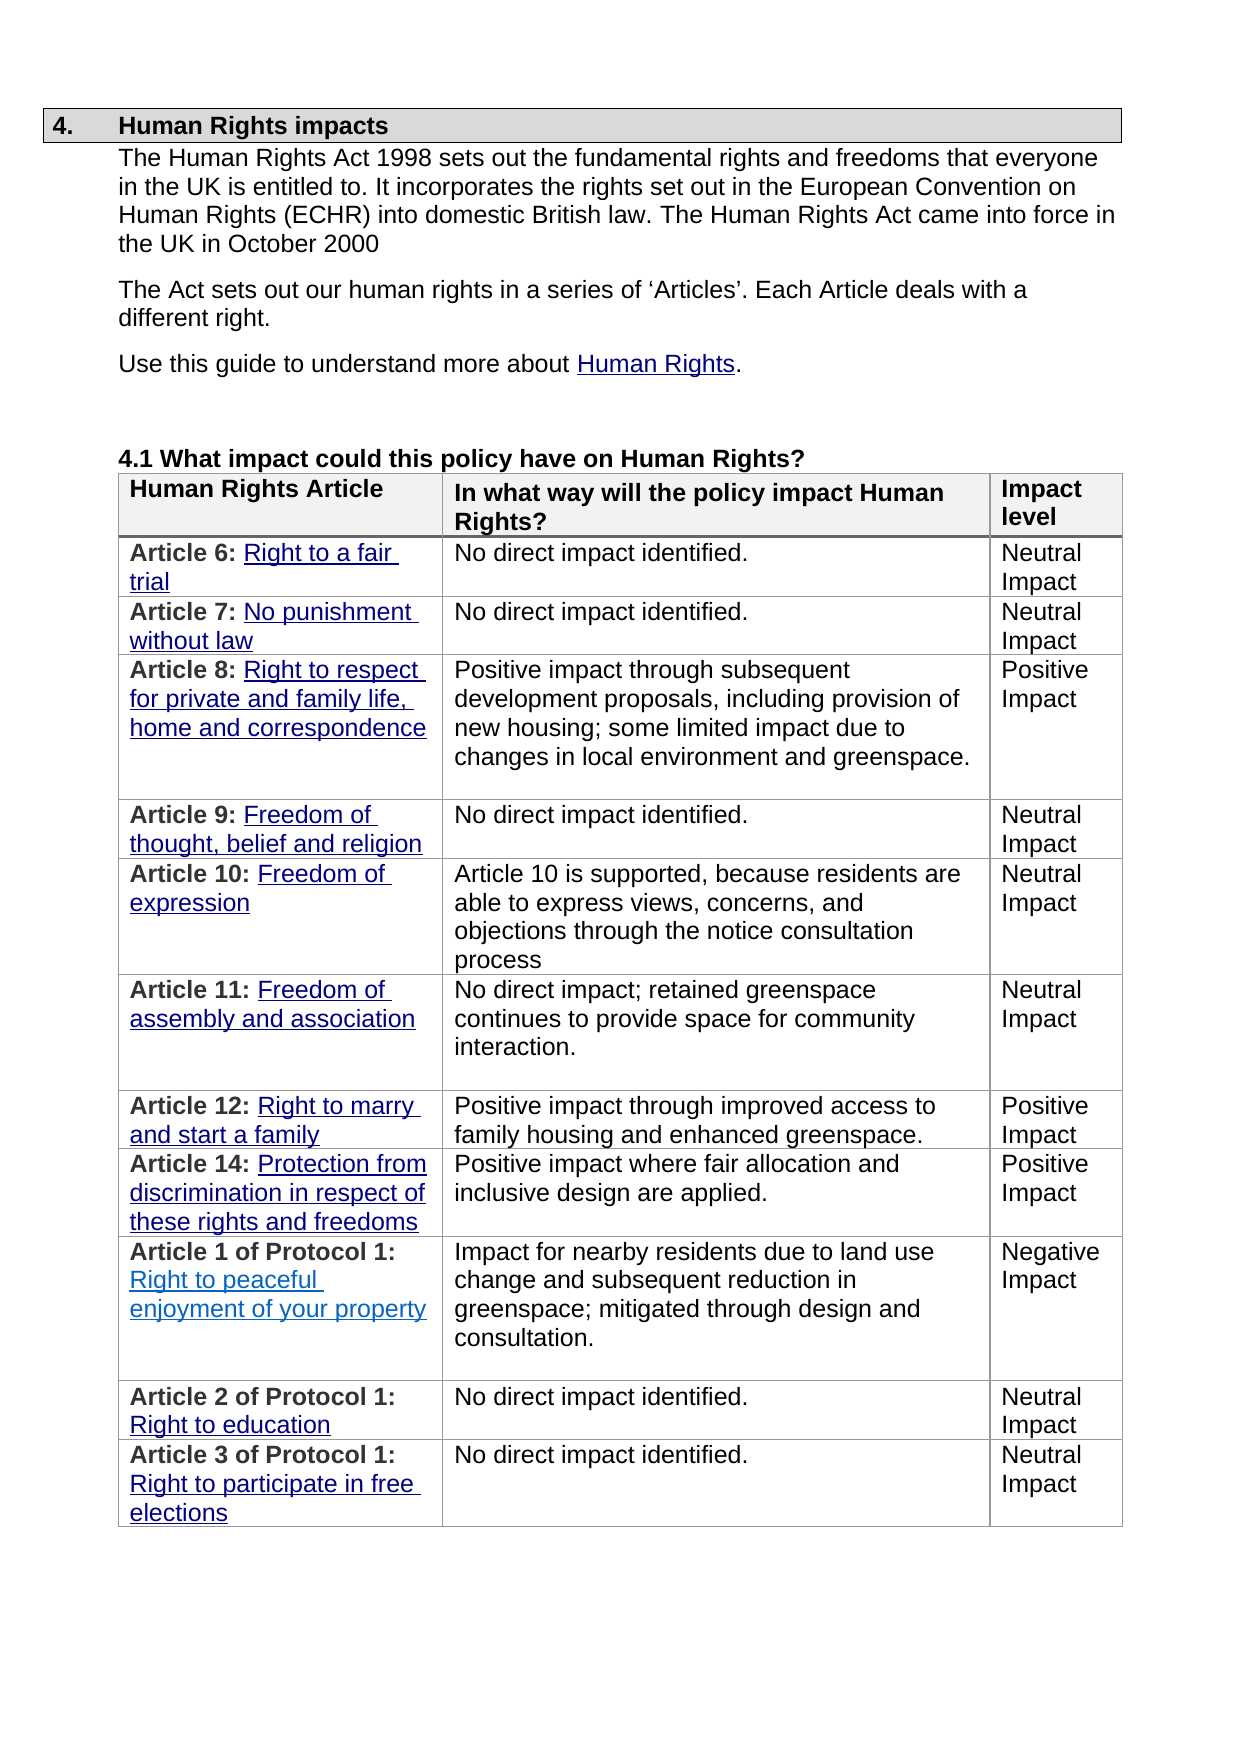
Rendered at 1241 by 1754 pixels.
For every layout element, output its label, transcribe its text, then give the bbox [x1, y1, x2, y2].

table_cell Neutral Impact [991, 597, 1122, 654]
table_cell Positive impact through improved access to family housing and enhanced greenspace. [443, 1091, 989, 1148]
table_cell Article 12: Right to marry and start a family [119, 1091, 442, 1148]
table_cell Neutral Impact [991, 538, 1122, 596]
table_cell Article 7: No punishment without law [119, 597, 442, 654]
table_header In what way will the policy impact Human Rights? [443, 474, 989, 535]
table_cell Positive impact where fair allocation and inclusive design are applied. [443, 1149, 989, 1236]
subtitle 4.1 What impact could this policy have on Human Rights? [118, 444, 1122, 472]
table_cell Positive Impact [991, 655, 1122, 799]
table_cell No direct impact identified. [443, 1440, 989, 1526]
table_cell Article 6: Right to a fair trial [119, 538, 442, 596]
table_cell Article 11: Freedom of assembly and association [119, 975, 442, 1090]
table_cell Positive impact through subsequent development proposals, including provision of new housing; some limited impact due to changes in local environment and greenspace. [443, 655, 989, 799]
text The Human Rights Act 1998 sets out the fundamental rights and freedoms that everyone in the UK is entitled to. It incorporates the rights set out in the European Convention on Human Rights (ECHR) into domestic British law. The Human Rights Act came into force in the UK in October 2000 [118, 143, 1122, 258]
table_header Impact level [991, 474, 1122, 535]
table_cell Article 3 of Protocol 1: Right to participate in free elections [119, 1440, 442, 1526]
table_cell Positive Impact [991, 1149, 1122, 1236]
table_cell No direct impact identified. [443, 1381, 989, 1439]
table_cell Article 2 of Protocol 1: Right to education [119, 1381, 442, 1439]
table_cell Neutral Impact [991, 1381, 1122, 1439]
table_cell No direct impact identified. [443, 800, 989, 858]
table_cell Neutral Impact [991, 1440, 1122, 1526]
table_header Human Rights Article [119, 474, 442, 535]
text Use this guide to understand more about Human Rights. [118, 349, 1122, 377]
table_cell Neutral Impact [991, 859, 1122, 974]
subtitle Human Rights impacts [44, 109, 1121, 142]
table_cell Article 1 of Protocol 1: Right to peaceful enjoyment of your property [119, 1237, 442, 1380]
table_cell Positive Impact [991, 1091, 1122, 1148]
table_cell No direct impact identified. [443, 538, 989, 596]
table_cell Article 9: Freedom of thought, belief and religion [119, 800, 442, 858]
table_cell Article 10: Freedom of expression [119, 859, 442, 974]
table_cell Article 10 is supported, because residents are able to express views, concerns, and objections through the notice consultation process [443, 859, 989, 974]
table_cell No direct impact; retained greenspace continues to provide space for community interaction. [443, 975, 989, 1090]
table_cell Negative Impact [991, 1237, 1122, 1380]
table_cell Impact for nearby residents due to land use change and subsequent reduction in greenspace; mitigated through design and consultation. [443, 1237, 989, 1380]
table_cell Article 8: Right to respect for private and family life, home and correspondence [119, 655, 442, 799]
table_cell No direct impact identified. [443, 597, 989, 654]
table_cell Neutral Impact [991, 800, 1122, 858]
table_cell Neutral Impact [991, 975, 1122, 1090]
text The Act sets out our human rights in a series of ‘Articles’. Each Article deals with a different right. [118, 274, 1122, 332]
table_cell Article 14: Protection from discrimination in respect of these rights and freedoms [119, 1149, 442, 1236]
